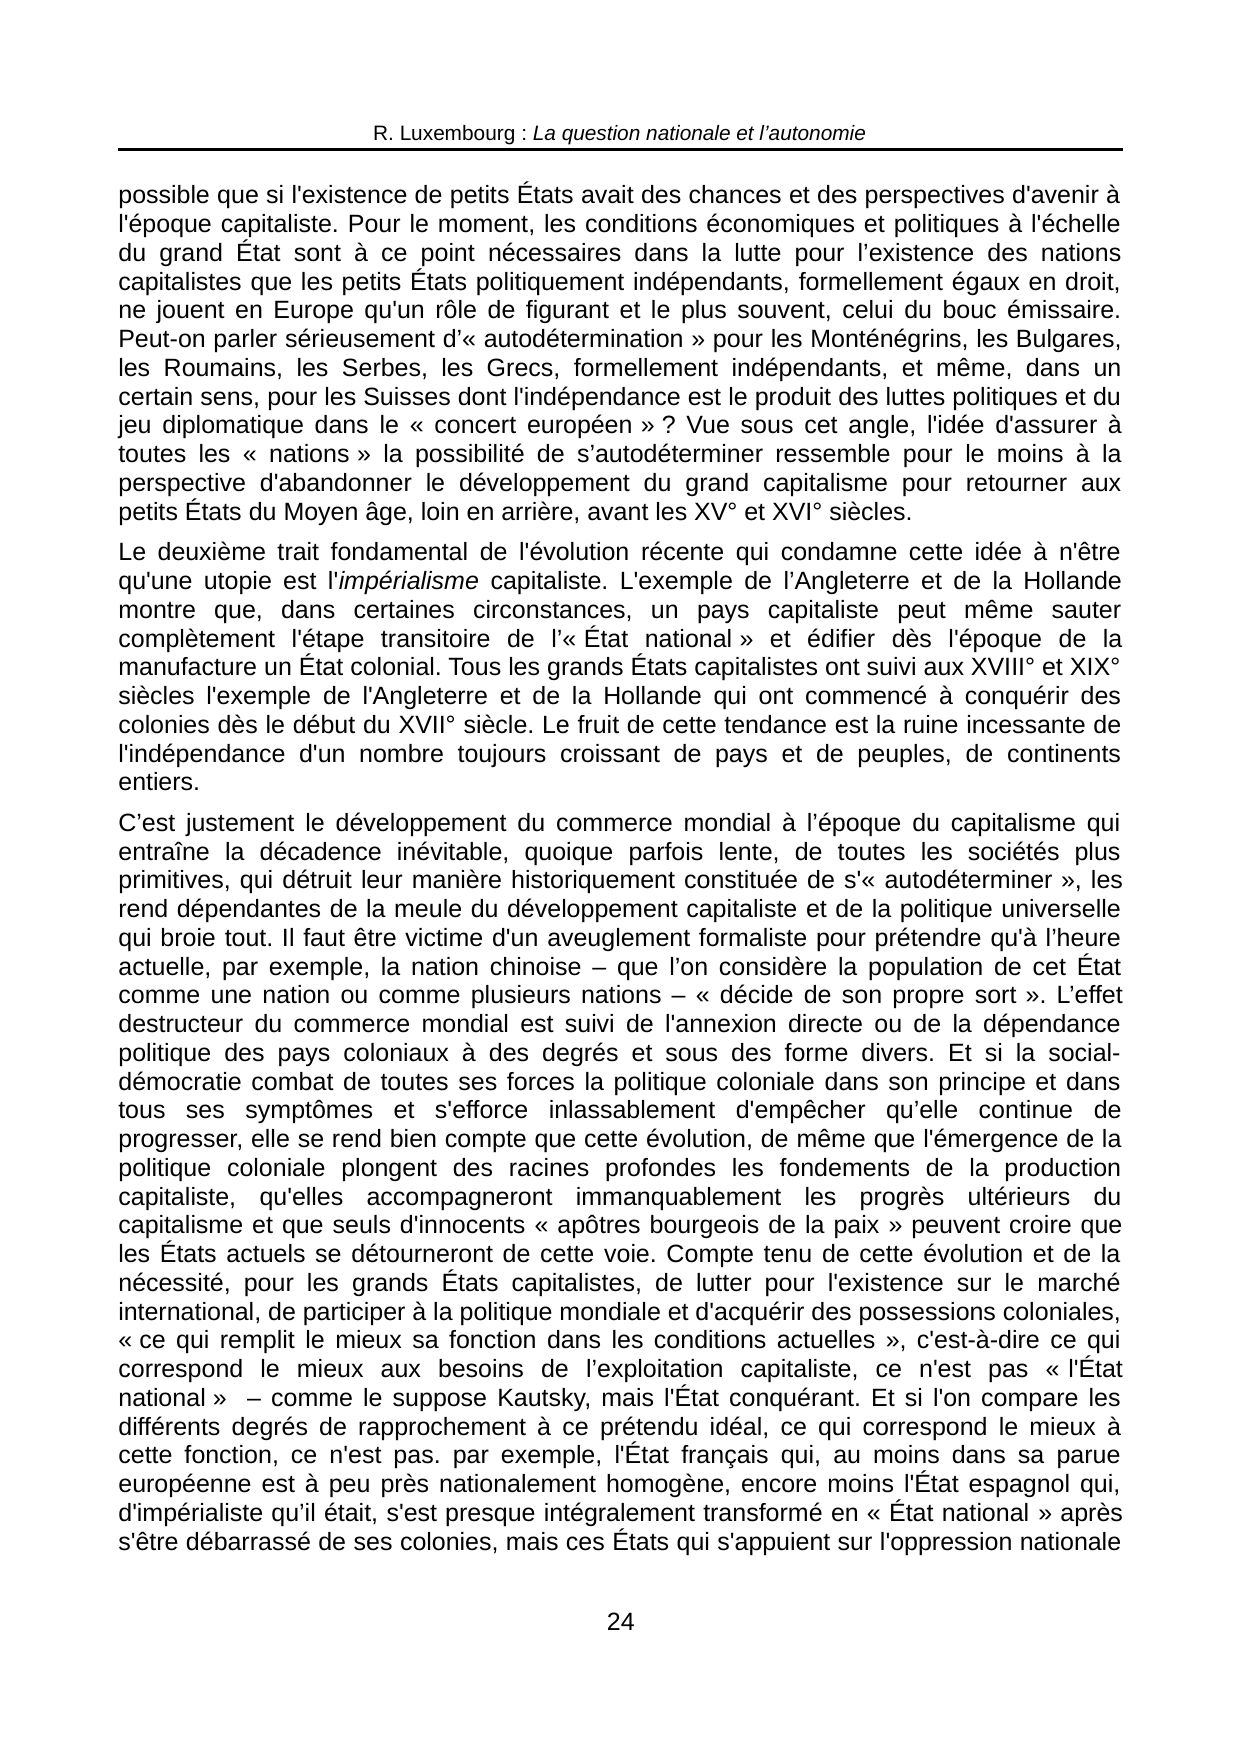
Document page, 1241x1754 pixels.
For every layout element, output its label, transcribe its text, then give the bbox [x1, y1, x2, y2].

text Le deuxième trait fondamental de l'évolution récente qui condamne cette idée à n'être qu'une utopie est l'impérialisme capitaliste. L'exemple de l’Angleterre et de la Hollande montre que, dans certaines circonstances, un pays capitaliste peut même sauter complètement l'étape transitoire de l’« État national » et édifier dès l'époque de la manufacture un État colonial. Tous les grands États capitalistes ont suivi aux XVIII° et XIX° siècles l'exemple de l'Angleterre et de la Hollande qui ont commencé à conquérir des colonies dès le début du XVII° siècle. Le fruit de cette tendance est la ruine incessante de l'indépendance d'un nombre toujours croissant de pays et de peuples, de continents entiers. [118, 537, 1123, 796]
text C’est justement le développement du commerce mondial à l’époque du capitalisme qui entraîne la décadence inévitable, quoique parfois lente, de toutes les sociétés plus primitives, qui détruit leur manière historiquement constituée de s'« autodéterminer », les rend dépendantes de la meule du développement capitaliste et de la politique universelle qui broie tout. Il faut être victime d'un aveuglement formaliste pour prétendre qu'à l’heure actuelle, par exemple, la nation chinoise – que l’on considère la population de cet État comme une nation ou comme plusieurs nations – « décide de son propre sort ». L’effet destructeur du commerce mondial est suivi de l'annexion directe ou de la dépendance politique des pays coloniaux à des degrés et sous des forme divers. Et si la social-démocratie combat de toutes ses forces la politique coloniale dans son principe et dans tous ses symptômes et s'efforce inlassablement d'empêcher qu’elle continue de progresser, elle se rend bien compte que cette évolution, de même que l'émergence de la politique coloniale plongent des racines profondes les fondements de la production capitaliste, qu'elles accompagneront immanquablement les progrès ultérieurs du capitalisme et que seuls d'innocents « apôtres bourgeois de la paix » peuvent croire que les États actuels se détourneront de cette voie. Compte tenu de cette évolution et de la nécessité, pour les grands États capitalistes, de lutter pour l'existence sur le marché international, de participer à la politique mondiale et d'acquérir des possessions coloniales, « ce qui remplit le mieux sa fonction dans les conditions actuelles », c'est-à-dire ce qui correspond le mieux aux besoins de l’exploitation capitaliste, ce n'est pas « l'État national » – comme le suppose Kautsky, mais l'État conquérant. Et si l'on compare les différents degrés de rapprochement à ce prétendu idéal, ce qui correspond le mieux à cette fonction, ce n'est pas. par exemple, l'État français qui, au moins dans sa parue européenne est à peu près nationalement homogène, encore moins l'État espagnol qui, d'impérialiste qu’il était, s'est presque intégralement transformé en « État national » après s'être débarrassé de ses colonies, mais ces États qui s'appuient sur l'oppression nationale [118, 808, 1123, 1555]
text possible que si l'existence de petits États avait des chances et des perspectives d'avenir à l'époque capitaliste. Pour le moment, les conditions économiques et politiques à l'échelle du grand État sont à ce point nécessaires dans la lutte pour l’existence des nations capitalistes que les petits États politiquement indépendants, formellement égaux en droit, ne jouent en Europe qu'un rôle de figurant et le plus souvent, celui du bouc émissaire. Peut-on parler sérieusement d’« autodétermination » pour les Monténégrins, les Bulgares, les Roumains, les Serbes, les Grecs, formellement indépendants, et même, dans un certain sens, pour les Suisses dont l'indépendance est le produit des luttes politiques et du jeu diplomatique dans le « concert européen » ? Vue sous cet angle, l'idée d'assurer à toutes les « nations » la possibilité de s’autodéterminer ressemble pour le moins à la perspective d'abandonner le développement du grand capitalisme pour retourner aux petits États du Moyen âge, loin en arrière, avant les XV° et XVI° siècles. [118, 181, 1123, 526]
